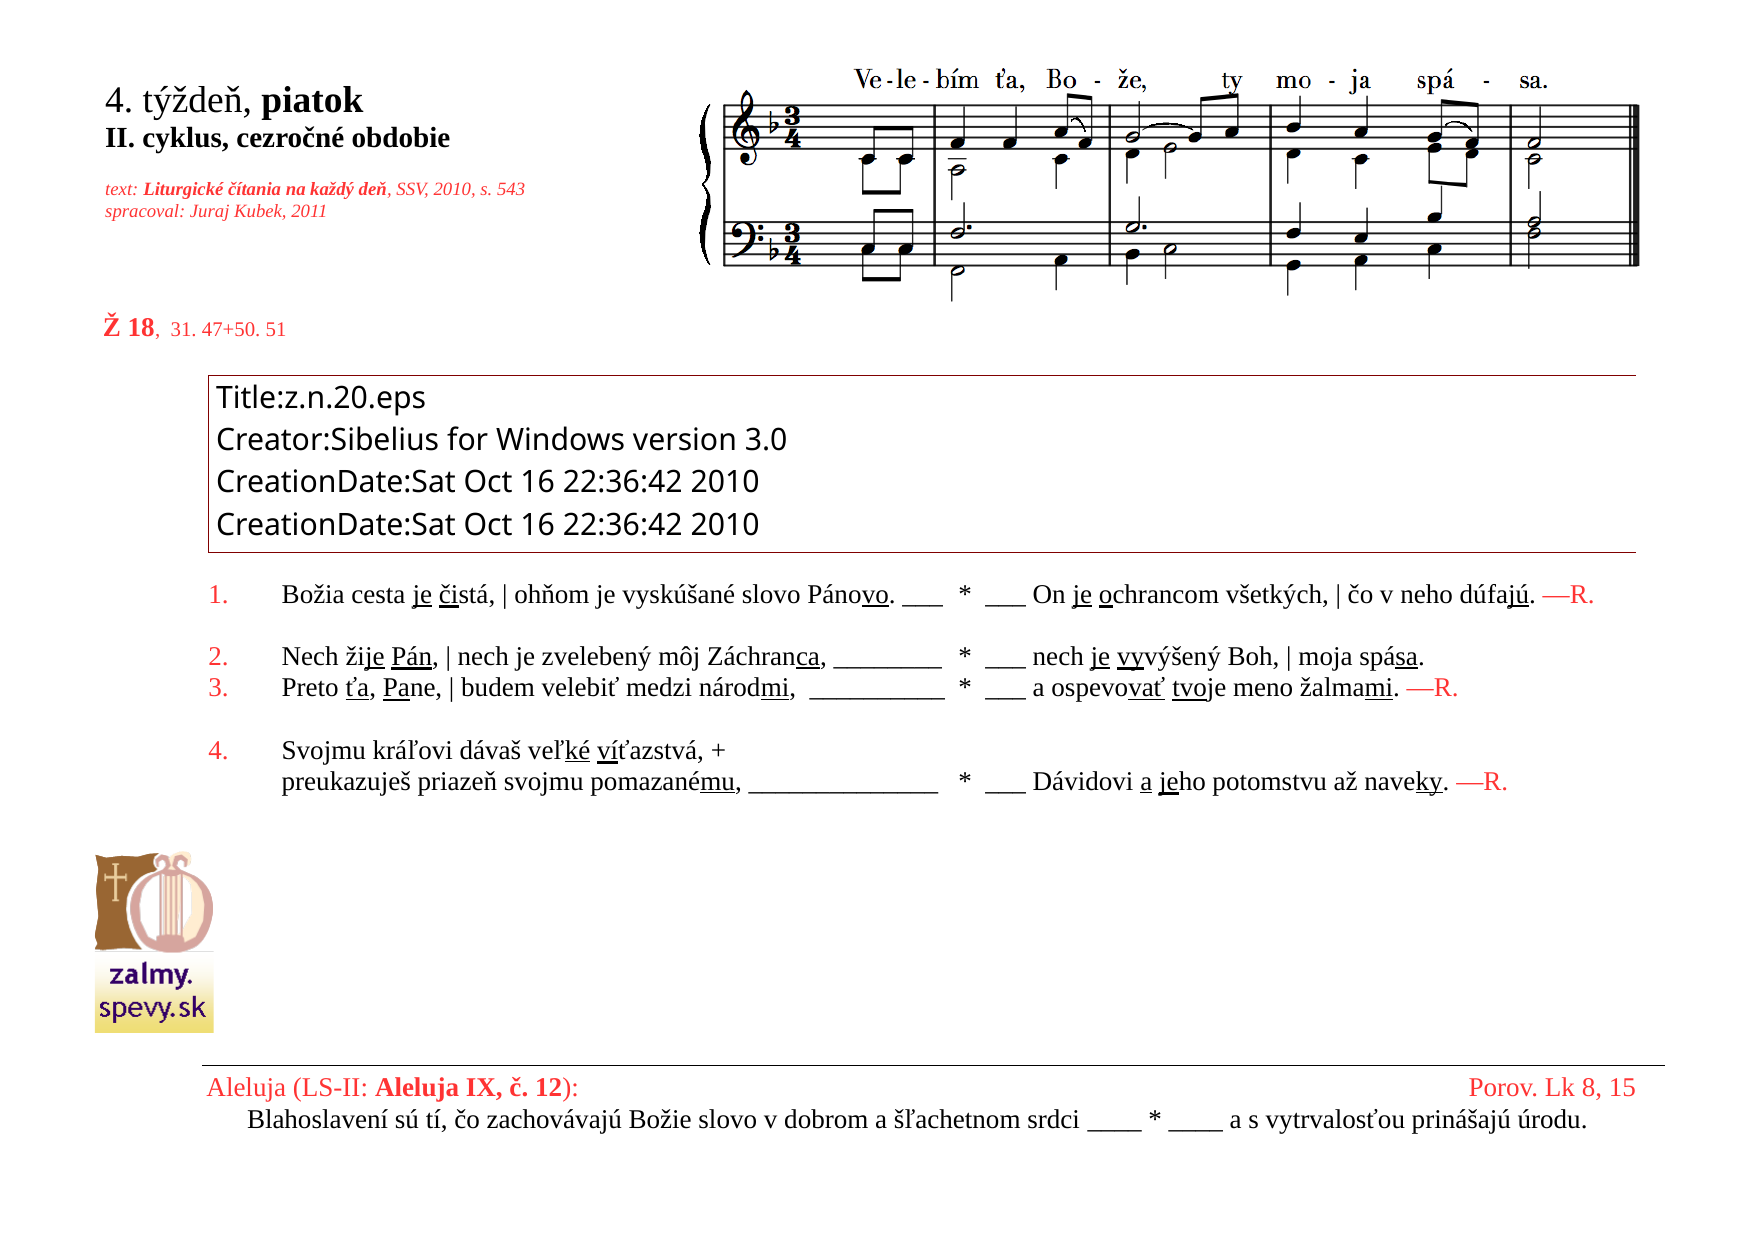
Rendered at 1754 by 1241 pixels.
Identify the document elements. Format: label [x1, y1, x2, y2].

picture [698, 63, 1642, 303]
picture [94, 851, 214, 1033]
